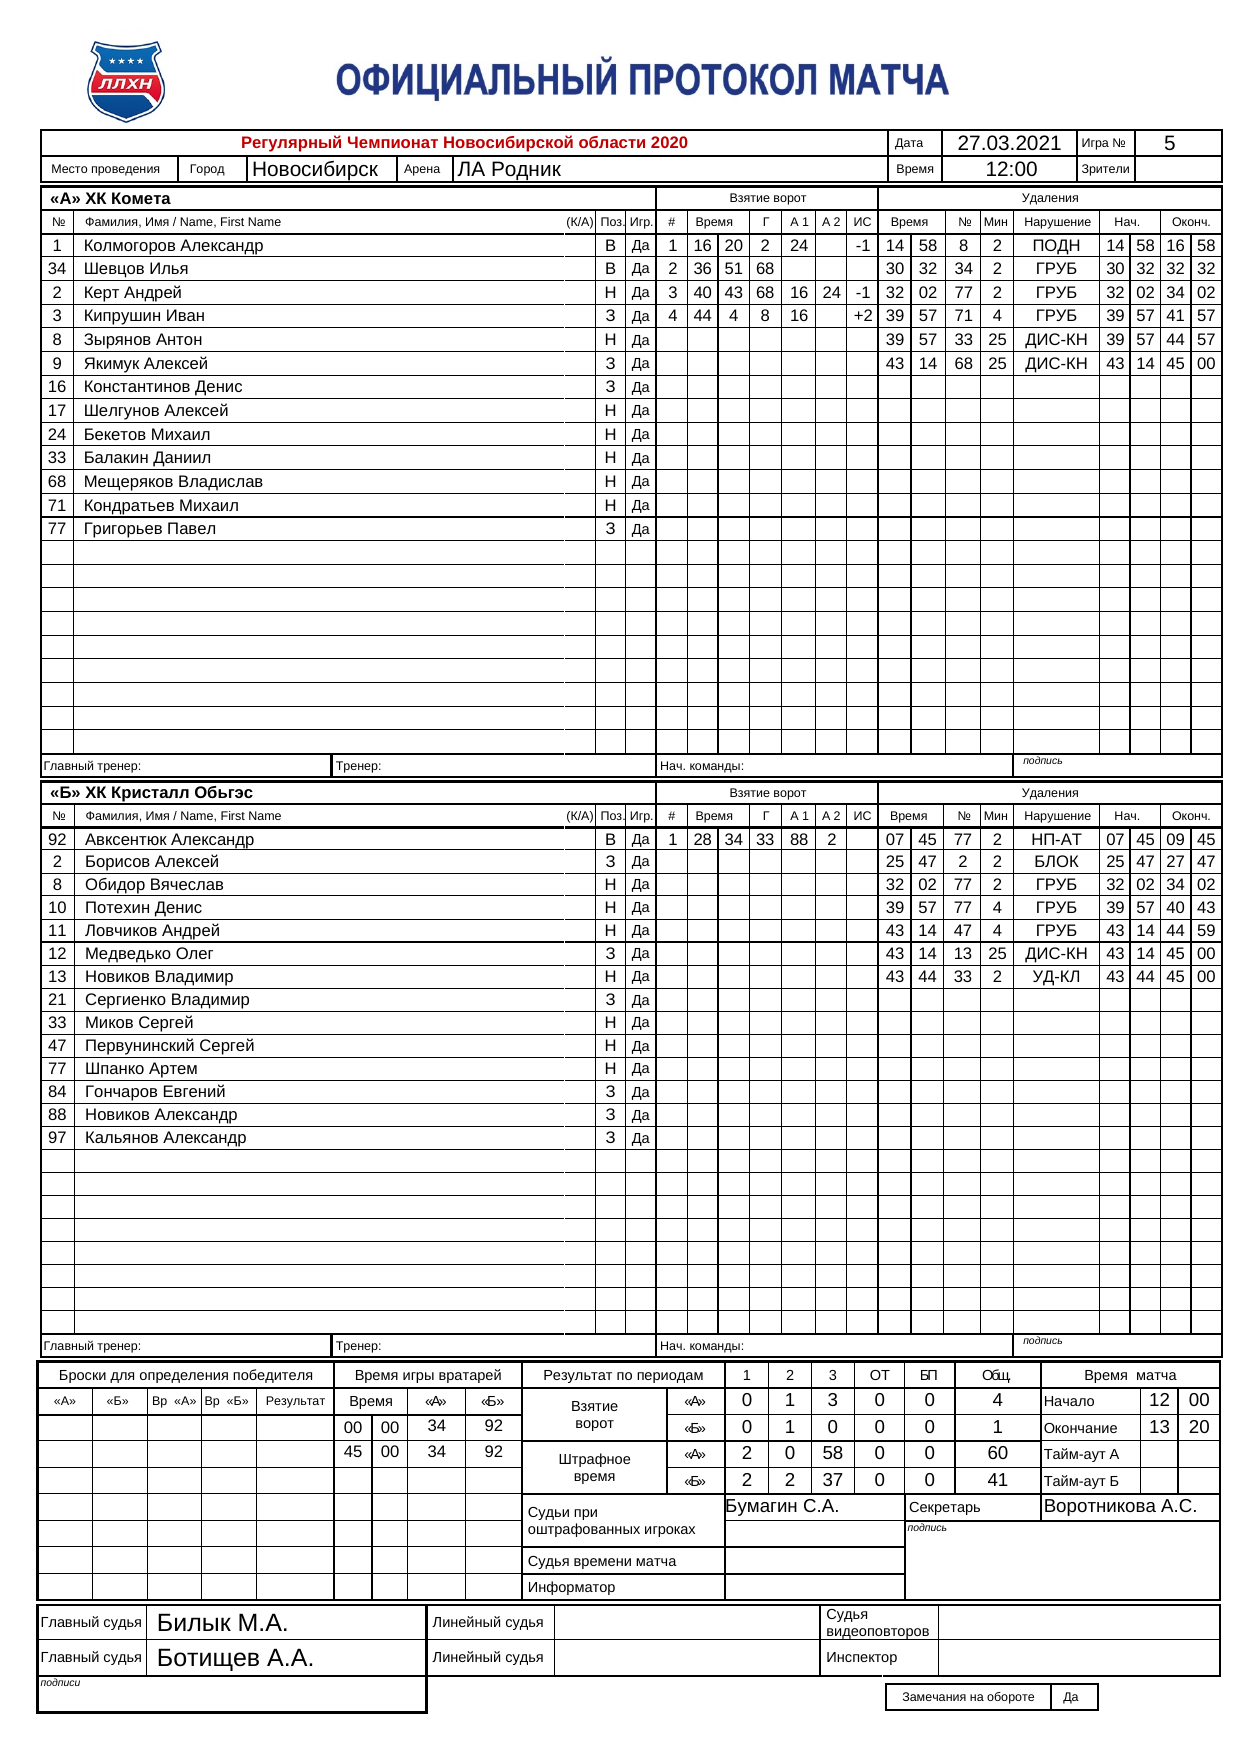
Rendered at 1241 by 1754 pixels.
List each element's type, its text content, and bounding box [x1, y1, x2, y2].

table_cell [39, 1574, 92, 1599]
table_cell [565, 1127, 595, 1149]
table_cell [596, 588, 625, 611]
table_cell [657, 1311, 687, 1333]
table_cell [912, 989, 943, 1011]
table_cell [1192, 659, 1221, 682]
table_cell [626, 1219, 655, 1241]
table_cell [782, 896, 815, 918]
table_cell Н [596, 328, 625, 351]
table_cell [1131, 399, 1160, 422]
table_cell [688, 1127, 717, 1149]
table_cell 88 [782, 829, 815, 849]
table_cell 25 [981, 328, 1013, 351]
table_cell [981, 1058, 1013, 1079]
table_cell Н [596, 1012, 625, 1033]
table_cell [879, 376, 910, 398]
table_cell [816, 659, 846, 682]
table_cell [847, 376, 877, 398]
table_cell [719, 1150, 749, 1172]
table_cell [879, 1173, 910, 1195]
table_cell Да [626, 399, 655, 422]
table_cell Да [626, 1035, 655, 1057]
table_cell [1161, 1127, 1190, 1149]
table_cell 25 [879, 850, 910, 872]
table_cell [719, 328, 749, 351]
table_cell ГРУБ [1014, 874, 1099, 895]
table_cell 2 [816, 829, 846, 849]
table_cell Н [596, 470, 625, 493]
table_cell [1100, 1104, 1129, 1126]
table_header БП [905, 1363, 954, 1387]
table_cell [596, 1196, 625, 1218]
table_cell 92 [466, 1416, 521, 1440]
table_cell Билык М.А. [147, 1606, 425, 1639]
table_cell [1161, 1150, 1190, 1172]
table_cell [719, 565, 749, 587]
table_cell ДИС-КН [1014, 943, 1099, 964]
table_cell [596, 1311, 625, 1333]
table_cell [782, 966, 815, 987]
table_cell 24 [816, 281, 846, 303]
table_cell Линейный судья [428, 1640, 554, 1675]
table_cell [847, 730, 877, 753]
table_cell [981, 1265, 1013, 1287]
table_cell [1192, 1150, 1221, 1172]
table_cell [1014, 399, 1099, 422]
table_cell [596, 683, 625, 706]
table_cell [42, 541, 73, 564]
table_cell [1100, 636, 1129, 658]
table_cell [657, 565, 687, 587]
table_cell Время [335, 1389, 407, 1413]
table_cell [782, 1081, 815, 1103]
table_cell [93, 1416, 147, 1440]
table_cell Да [626, 281, 655, 303]
table_cell [408, 1494, 465, 1520]
table_cell [1192, 446, 1221, 469]
table_cell [847, 683, 877, 706]
table_cell Г [750, 211, 781, 233]
table_cell [626, 683, 655, 706]
table_cell [1014, 1081, 1099, 1103]
table_cell [879, 1104, 910, 1126]
table_cell [816, 896, 846, 918]
table_cell 28 [688, 829, 717, 849]
table_cell 57 [1131, 305, 1160, 327]
table_header «А» ХК Комета [42, 188, 655, 209]
table_cell [1131, 1150, 1160, 1172]
table_cell [847, 612, 877, 634]
table_cell [981, 1012, 1013, 1033]
table_cell [750, 328, 781, 351]
table_cell [816, 1311, 846, 1333]
table_cell 02 [1131, 874, 1160, 895]
table_cell [688, 659, 717, 682]
table_cell В [596, 235, 625, 256]
table_cell [847, 1127, 877, 1149]
table_cell [657, 376, 687, 398]
table_cell [912, 423, 945, 445]
table_cell [782, 636, 815, 658]
table_cell Новиков Владимир [75, 966, 564, 987]
table_cell 1 [657, 829, 687, 849]
table_cell [565, 707, 595, 729]
table_cell [657, 966, 687, 987]
table_cell [946, 612, 980, 634]
table_cell [1014, 1242, 1099, 1264]
table_cell [688, 874, 717, 895]
table_cell [912, 1035, 943, 1057]
table_cell [816, 446, 846, 469]
table_cell [466, 1574, 521, 1599]
table_cell [1179, 1441, 1219, 1467]
table_cell [148, 1468, 201, 1493]
table_cell [1014, 518, 1099, 540]
table_cell [719, 399, 749, 422]
table_cell Потехин Денис [75, 896, 564, 918]
table_cell Да [626, 1081, 655, 1103]
table_cell [726, 1575, 904, 1599]
table_cell [565, 1150, 595, 1172]
table_cell 1 [769, 1389, 811, 1413]
table_cell [1014, 376, 1099, 398]
table_cell [981, 636, 1013, 658]
table_cell [1131, 989, 1160, 1011]
table_cell З [596, 989, 625, 1011]
table_cell [565, 989, 595, 1011]
table_cell [565, 1288, 595, 1310]
table_cell 36 [688, 257, 717, 280]
table_cell Н [596, 1058, 625, 1079]
table_cell [1131, 376, 1160, 398]
table_cell [1014, 683, 1099, 706]
table_cell [565, 1173, 595, 1195]
table_cell 07 [879, 829, 910, 849]
table_cell [42, 612, 73, 634]
table_cell [981, 1081, 1013, 1103]
table_cell [565, 612, 595, 634]
table_cell [816, 352, 846, 374]
table_cell Н [596, 920, 625, 941]
table_cell [912, 730, 945, 753]
table_cell [879, 683, 910, 706]
table_cell [847, 423, 877, 445]
table_cell [466, 1521, 521, 1546]
table_cell [750, 541, 781, 564]
table_cell [565, 829, 595, 849]
table_cell [373, 1468, 407, 1493]
table_cell 32 [1161, 257, 1190, 280]
table_cell [847, 257, 877, 280]
table_cell [750, 966, 781, 987]
table_cell Нач. команды: [657, 1335, 1012, 1356]
table_cell «А» [668, 1442, 724, 1467]
table_cell 88 [42, 1104, 74, 1126]
table_cell [1131, 565, 1160, 587]
table_cell [912, 541, 945, 564]
table_cell [688, 541, 717, 564]
table_cell [565, 1058, 595, 1079]
table_cell З [596, 943, 625, 964]
table_cell 3 [657, 281, 687, 303]
table_cell 12 [1141, 1389, 1177, 1413]
table_cell [847, 1173, 877, 1195]
table_cell Керт Андрей [74, 281, 564, 303]
table_cell 0 [769, 1442, 811, 1467]
table_cell Нач. команды: [657, 755, 1012, 776]
table_cell [946, 730, 980, 753]
table_cell 77 [944, 896, 980, 918]
table_cell [657, 518, 687, 540]
table_cell [565, 235, 595, 256]
table_cell Поз. [596, 211, 625, 233]
table_cell Бумагин С.А. [726, 1495, 904, 1520]
table_cell [657, 1035, 687, 1057]
table_cell № [944, 805, 980, 826]
table_cell 30 [879, 257, 910, 280]
table_cell 4 [956, 1389, 1040, 1413]
table_cell [1161, 1104, 1190, 1126]
table_cell [879, 1012, 910, 1033]
table_cell [335, 1468, 371, 1493]
table_cell [93, 1521, 147, 1546]
table_cell [816, 989, 846, 1011]
table_header «Б» ХК Кристалл Обьгэс [42, 783, 655, 803]
table_cell 77 [946, 281, 980, 303]
table_cell 9 [42, 352, 73, 374]
table_cell [1131, 636, 1160, 658]
table_cell [782, 1173, 815, 1195]
table_cell [782, 943, 815, 964]
table_cell 09 [1161, 829, 1190, 849]
table_cell [847, 588, 877, 611]
table_cell [688, 1288, 717, 1310]
table_cell [1192, 730, 1221, 753]
table_cell 02 [1192, 281, 1221, 303]
table_cell [782, 518, 815, 540]
table_cell [816, 920, 846, 941]
table_cell [148, 1574, 201, 1599]
table_cell [847, 565, 877, 587]
table_cell [816, 1150, 846, 1172]
table_cell -1 [847, 281, 877, 303]
table_cell [981, 1127, 1013, 1149]
table_cell [596, 1173, 625, 1195]
table_cell 8 [42, 874, 74, 895]
table_cell 45 [335, 1441, 371, 1467]
table_cell [944, 1150, 980, 1172]
table_cell [719, 1127, 749, 1149]
table_cell [944, 1173, 980, 1195]
table_cell [782, 1219, 815, 1241]
table_cell [847, 1035, 877, 1057]
table_cell [688, 612, 717, 634]
table_cell [719, 1058, 749, 1079]
table_cell Да [626, 423, 655, 445]
table_cell Да [626, 376, 655, 398]
table_cell 51 [719, 257, 749, 280]
table_cell [565, 257, 595, 280]
table_cell [565, 636, 595, 658]
table_cell 14 [912, 920, 943, 941]
table_cell [202, 1547, 256, 1573]
table_cell Гончаров Евгений [75, 1081, 564, 1103]
table_cell 92 [42, 829, 74, 849]
table_cell [816, 1173, 846, 1195]
table_cell [148, 1547, 201, 1573]
table_cell [688, 1081, 717, 1103]
table_cell [202, 1574, 256, 1599]
table_header Да [1052, 1685, 1097, 1709]
table_cell ДИС-КН [1014, 328, 1099, 351]
table_cell [750, 850, 781, 872]
table_cell [1100, 1035, 1129, 1057]
table_cell Да [626, 1127, 655, 1149]
table_cell [816, 518, 846, 540]
table_cell [782, 683, 815, 706]
table_cell 00 [1179, 1389, 1219, 1413]
table_cell [75, 1219, 564, 1241]
table_cell [946, 518, 980, 540]
table_cell [688, 1265, 717, 1287]
table_cell Да [626, 305, 655, 327]
table_cell 00 [373, 1416, 407, 1440]
table_cell [750, 989, 781, 1011]
table_cell 24 [42, 423, 73, 445]
table_cell [657, 683, 687, 706]
table_cell 32 [1100, 281, 1129, 303]
table_cell 97 [42, 1127, 74, 1149]
table_cell 07 [1100, 829, 1129, 849]
table_cell [816, 1104, 846, 1126]
table_cell Да [626, 874, 655, 895]
table_cell Нач. [1100, 211, 1160, 233]
table_cell [750, 920, 781, 941]
table_cell 02 [912, 281, 945, 303]
table_cell [750, 659, 781, 682]
table_cell [565, 423, 595, 445]
table_cell 00 [373, 1441, 407, 1467]
table_cell [1136, 157, 1221, 181]
table_cell [408, 1547, 465, 1573]
table_cell [847, 1196, 877, 1218]
table_cell [626, 1311, 655, 1333]
table_cell [626, 1196, 655, 1218]
table_cell [257, 1574, 333, 1599]
table_cell 77 [944, 874, 980, 895]
table_cell [688, 1035, 717, 1057]
table_cell Информатор [523, 1575, 724, 1599]
table_cell 34 [408, 1441, 465, 1467]
table_cell [782, 1288, 815, 1310]
table_cell [93, 1468, 147, 1493]
table_cell [257, 1441, 333, 1467]
table_cell [74, 541, 564, 564]
table_cell [202, 1494, 256, 1520]
table_cell [750, 730, 781, 753]
table_cell 20 [1179, 1415, 1219, 1440]
table_cell [883, 1677, 1220, 1681]
table_cell 41 [1161, 305, 1190, 327]
table_cell 2 [981, 257, 1013, 280]
table_cell [1131, 1288, 1160, 1310]
table_cell Н [596, 966, 625, 987]
table_cell [596, 707, 625, 729]
table_cell [1131, 1058, 1160, 1079]
table_cell Миков Сергей [75, 1012, 564, 1033]
table_cell [688, 376, 717, 398]
table_cell [816, 1012, 846, 1033]
table_cell [719, 966, 749, 987]
table_cell [879, 730, 910, 753]
table_cell [42, 1265, 74, 1287]
table_cell ИС [847, 805, 877, 826]
table_cell [782, 352, 815, 374]
table_cell [257, 1547, 333, 1573]
table_cell [39, 1416, 92, 1440]
table_cell [939, 1606, 1219, 1639]
table_cell 25 [981, 943, 1013, 964]
table_cell [782, 446, 815, 469]
table_cell Время [889, 157, 941, 181]
table_cell [912, 1150, 943, 1172]
table_cell [750, 1311, 781, 1333]
table_cell [688, 518, 717, 540]
table_cell [1100, 707, 1129, 729]
table_cell [944, 1265, 980, 1287]
table_cell [42, 1242, 74, 1264]
table_cell [879, 1219, 910, 1241]
table_cell [1014, 1058, 1099, 1079]
table_cell [946, 707, 980, 729]
table_cell [688, 966, 717, 987]
table_cell [981, 1288, 1013, 1310]
table_cell [1014, 1012, 1099, 1033]
table_cell [688, 1242, 717, 1264]
table_cell [816, 730, 846, 753]
table_cell Да [626, 1012, 655, 1033]
table_cell Ботищев А.А. [147, 1640, 425, 1675]
table_cell [565, 494, 595, 516]
table_cell [719, 1173, 749, 1195]
table_cell [373, 1521, 407, 1546]
table_cell 0 [726, 1389, 768, 1413]
table_cell [782, 1196, 815, 1218]
table_cell [1161, 1196, 1190, 1218]
table_cell [719, 612, 749, 634]
table_cell 58 [1192, 235, 1221, 256]
table_cell 39 [879, 305, 910, 327]
table_cell 16 [688, 235, 717, 256]
table_cell [816, 612, 846, 634]
table_cell [981, 683, 1013, 706]
table_cell [1192, 399, 1221, 422]
table_cell [981, 1219, 1013, 1241]
table_cell [74, 730, 564, 753]
table_cell [688, 494, 717, 516]
table_cell 14 [912, 943, 943, 964]
table_cell [847, 328, 877, 351]
table_cell [42, 588, 73, 611]
table_cell 41 [956, 1468, 1040, 1493]
table_cell 0 [855, 1415, 904, 1440]
table_cell Бекетов Михаил [74, 423, 564, 445]
table_cell [847, 1058, 877, 1079]
table_cell [782, 659, 815, 682]
table_cell «А» [408, 1389, 465, 1413]
table_cell [1100, 1081, 1129, 1103]
table_cell [74, 707, 564, 729]
table_cell [1100, 1058, 1129, 1079]
table_cell [1192, 683, 1221, 706]
table_cell [657, 1265, 687, 1287]
table_cell [1131, 446, 1160, 469]
table_cell [816, 850, 846, 872]
table_cell [596, 659, 625, 682]
table_header 2 [769, 1363, 811, 1387]
table_cell 44 [1161, 328, 1190, 351]
table_cell ГРУБ [1014, 896, 1099, 918]
table_cell [74, 588, 564, 611]
table_cell [657, 943, 687, 964]
table_cell [750, 352, 781, 374]
table_cell [1131, 1219, 1160, 1241]
table_cell [912, 1311, 943, 1333]
table_cell [1192, 541, 1221, 564]
table_cell Н [596, 281, 625, 303]
table_cell [726, 1521, 904, 1546]
table_cell [93, 1441, 147, 1467]
table_cell [879, 989, 910, 1011]
table_cell [335, 1547, 371, 1573]
table_cell [1131, 588, 1160, 611]
table_cell [596, 1288, 625, 1310]
table_cell 00 [1192, 966, 1221, 987]
table_cell [944, 1288, 980, 1310]
table_cell 43 [1100, 352, 1129, 374]
table_cell [657, 920, 687, 941]
table_cell [1100, 588, 1129, 611]
table_header Время матча [1042, 1363, 1219, 1387]
table_cell [688, 588, 717, 611]
table_cell 45 [1131, 829, 1160, 849]
table_cell [42, 565, 73, 587]
table_cell [816, 1196, 846, 1218]
table_cell [657, 328, 687, 351]
table_cell [1192, 470, 1221, 493]
table_cell 0 [905, 1468, 954, 1493]
table_cell Мин [981, 805, 1013, 826]
table_cell 34 [42, 257, 73, 280]
table_cell [879, 423, 910, 445]
table_cell [981, 446, 1013, 469]
table_cell 00 [1192, 943, 1221, 964]
table_cell [626, 541, 655, 564]
table_cell [657, 896, 687, 918]
table_cell 44 [1131, 966, 1160, 987]
table_cell [981, 989, 1013, 1011]
table_cell Оконч. [1161, 805, 1221, 826]
table_cell [688, 1104, 717, 1126]
table_cell [565, 399, 595, 422]
table_cell [782, 541, 815, 564]
table_cell [1014, 1311, 1099, 1333]
table_cell 68 [750, 281, 781, 303]
table_cell [1014, 446, 1099, 469]
table_cell [782, 328, 815, 351]
table_cell 16 [782, 281, 815, 303]
table_cell [39, 1441, 92, 1467]
table_cell Игр. [626, 211, 655, 233]
table_cell [750, 423, 781, 445]
table_cell [816, 943, 846, 964]
table_cell [596, 1150, 625, 1172]
table_cell [816, 541, 846, 564]
table_cell 34 [408, 1416, 465, 1440]
table_cell 44 [688, 305, 717, 327]
table_cell [1100, 470, 1129, 493]
table_header Игра № [1078, 131, 1134, 155]
table_cell 57 [1131, 896, 1160, 918]
table_cell [93, 1494, 147, 1520]
table_cell 33 [944, 966, 980, 987]
table_cell [879, 1288, 910, 1310]
table_cell [1161, 446, 1190, 469]
table_cell [93, 1547, 147, 1573]
table_cell 77 [944, 829, 980, 849]
table_cell [688, 989, 717, 1011]
table_cell [847, 470, 877, 493]
table_cell 34 [1161, 874, 1190, 895]
table_cell 0 [855, 1468, 904, 1493]
table_cell Да [626, 470, 655, 493]
table_cell [428, 1677, 882, 1711]
table_cell [847, 850, 877, 872]
table_cell 60 [956, 1442, 1040, 1467]
table_cell [750, 1196, 781, 1218]
table_cell [912, 376, 945, 398]
table_cell 2 [726, 1442, 768, 1467]
table_cell [946, 659, 980, 682]
table_cell [202, 1441, 256, 1467]
table_cell [1161, 1058, 1190, 1079]
table_cell [1131, 707, 1160, 729]
table_cell 4 [657, 305, 687, 327]
table_cell 17 [42, 399, 73, 422]
table_cell [912, 1288, 943, 1310]
table_cell Шпанко Артем [75, 1058, 564, 1079]
table_cell [912, 1196, 943, 1218]
table_cell 8 [42, 328, 73, 351]
table_cell [42, 636, 73, 658]
table_cell [944, 1104, 980, 1126]
table_cell Окончание [1042, 1415, 1140, 1440]
table_cell 84 [42, 1081, 74, 1103]
table_cell [719, 683, 749, 706]
table_cell Н [596, 874, 625, 895]
table_cell [946, 541, 980, 564]
table_cell 30 [1100, 257, 1129, 280]
table_cell [596, 1242, 625, 1264]
table_cell 43 [879, 966, 910, 987]
table_cell [879, 446, 910, 469]
table_cell Город [179, 157, 246, 181]
table_cell Да [626, 518, 655, 540]
table_cell 32 [879, 874, 910, 895]
table_cell [1161, 1219, 1190, 1241]
table_cell [148, 1416, 201, 1440]
table_cell [981, 1104, 1013, 1126]
table_cell [565, 328, 595, 351]
table_cell ЛА Родник [454, 157, 887, 181]
table_cell [1192, 1081, 1221, 1103]
table_cell 43 [719, 281, 749, 303]
table_cell [1192, 518, 1221, 540]
table_cell [74, 659, 564, 682]
table_cell [626, 659, 655, 682]
table_cell [816, 1265, 846, 1287]
table_cell [750, 470, 781, 493]
table_cell Борисов Алексей [75, 850, 564, 872]
table_cell 02 [1131, 281, 1160, 303]
table_cell БЛОК [1014, 850, 1099, 872]
table_cell [847, 1219, 877, 1241]
table_cell [42, 1150, 74, 1172]
table_cell [816, 1058, 846, 1079]
table_cell [1161, 659, 1190, 682]
table_cell [847, 1081, 877, 1103]
table_cell [1014, 989, 1099, 1011]
table_cell [1099, 1682, 1220, 1711]
table_cell 14 [1131, 920, 1160, 941]
table_cell [750, 943, 781, 964]
table_cell «Б» [668, 1468, 724, 1493]
table_cell [782, 588, 815, 611]
table_cell [719, 423, 749, 445]
table_cell [719, 1242, 749, 1264]
table_cell [750, 588, 781, 611]
table_cell ДИС-КН [1014, 352, 1099, 374]
table_cell 39 [879, 328, 910, 351]
table_cell [912, 1127, 943, 1149]
table_cell [1131, 423, 1160, 445]
table_cell [626, 565, 655, 587]
table_cell [912, 470, 945, 493]
table_cell [466, 1547, 521, 1573]
table_cell [782, 1104, 815, 1126]
table_cell подпись [906, 1522, 1219, 1599]
table_cell «А» [668, 1389, 724, 1413]
table_cell [555, 1606, 819, 1639]
table_cell [565, 850, 595, 872]
table_cell [688, 896, 717, 918]
table_cell [1192, 1012, 1221, 1033]
table_cell [1192, 1242, 1221, 1264]
table_cell ИС [847, 211, 877, 233]
table_cell [373, 1574, 407, 1599]
table_cell [879, 707, 910, 729]
table_cell [1100, 518, 1129, 540]
table_cell [1161, 1173, 1190, 1195]
table_cell [1014, 541, 1099, 564]
table_cell [847, 659, 877, 682]
table_cell 0 [812, 1415, 854, 1440]
table_cell [750, 612, 781, 634]
table_cell Место проведения [42, 157, 177, 181]
table_cell Воротникова А.С. [1042, 1495, 1219, 1520]
table_cell [719, 659, 749, 682]
table_cell 0 [905, 1415, 954, 1440]
table_cell [816, 305, 846, 327]
table_cell [750, 874, 781, 895]
table_header Удаления [879, 783, 1221, 803]
table_cell 32 [1131, 257, 1160, 280]
table_cell [981, 1242, 1013, 1264]
table_cell Кондратьев Михаил [74, 494, 564, 516]
table_cell [750, 1265, 781, 1287]
table_cell [946, 470, 980, 493]
table_cell ГРУБ [1014, 305, 1099, 327]
table_cell подпись [1014, 1335, 1221, 1356]
table_cell 14 [879, 235, 910, 256]
table_cell [202, 1468, 256, 1493]
table_cell [816, 683, 846, 706]
table_cell [1161, 612, 1190, 634]
table_cell 33 [42, 1012, 74, 1033]
table_cell [626, 1265, 655, 1287]
table_cell [750, 494, 781, 516]
table_cell [657, 1242, 687, 1264]
table_cell 4 [981, 896, 1013, 918]
table_cell [879, 612, 910, 634]
table_header Замечания на обороте [887, 1685, 1050, 1709]
table_header Взятие ворот [657, 188, 877, 209]
table_cell [1131, 1127, 1160, 1149]
table_cell Н [596, 423, 625, 445]
table_cell [688, 423, 717, 445]
table_cell [1131, 541, 1160, 564]
table_cell 58 [1131, 235, 1160, 256]
table_cell № [946, 211, 980, 233]
table_cell «Б » [466, 1389, 521, 1413]
table_cell [782, 1265, 815, 1287]
table_cell [408, 1521, 465, 1546]
table_cell [981, 541, 1013, 564]
table_cell [1100, 565, 1129, 587]
table_cell 45 [912, 829, 943, 849]
table_cell [782, 1242, 815, 1264]
table_cell 47 [912, 850, 943, 872]
table_cell 0 [855, 1442, 904, 1467]
table_header 5 [1136, 131, 1221, 155]
table_cell 57 [912, 896, 943, 918]
table_cell Вр «Б» [202, 1389, 256, 1413]
table_cell 39 [1100, 305, 1129, 327]
table_cell [1100, 1265, 1129, 1287]
table_cell [1014, 1173, 1099, 1195]
table_cell 47 [42, 1035, 74, 1057]
table_cell [944, 1242, 980, 1264]
table_cell [912, 1242, 943, 1264]
table_cell 43 [879, 352, 910, 374]
table_cell 34 [1161, 281, 1190, 303]
table_cell [847, 989, 877, 1011]
table_cell 00 [1192, 352, 1221, 374]
table_cell А 1 [782, 805, 815, 826]
table_cell [596, 1219, 625, 1241]
table_cell Якимук Алексей [74, 352, 564, 374]
table_cell [946, 446, 980, 469]
table_cell 68 [42, 470, 73, 493]
table_cell Да [626, 896, 655, 918]
table_cell [981, 494, 1013, 516]
table_cell [688, 1219, 717, 1241]
table_cell [782, 376, 815, 398]
table_cell [847, 636, 877, 658]
table_cell [1100, 730, 1129, 753]
table_cell [782, 399, 815, 422]
table_cell Нач. [1100, 805, 1160, 826]
table_cell [939, 1640, 1219, 1675]
table_cell 32 [879, 281, 910, 303]
table_cell [335, 1494, 371, 1520]
table_cell [912, 1081, 943, 1103]
table_cell [944, 1058, 980, 1079]
table_cell Начало [1042, 1389, 1140, 1413]
table_cell [1161, 1265, 1190, 1287]
table_cell [202, 1416, 256, 1440]
table_cell 77 [42, 518, 73, 540]
table_cell [981, 1196, 1013, 1218]
table_cell [946, 636, 980, 658]
table_cell [719, 850, 749, 872]
table_cell [750, 565, 781, 587]
table_cell [750, 1173, 781, 1195]
table_header 27.03.2021 [943, 131, 1076, 155]
table_cell 44 [1161, 920, 1190, 941]
table_cell [657, 399, 687, 422]
table_cell 37 [812, 1468, 854, 1493]
table_cell 43 [1100, 966, 1129, 987]
table_cell [1192, 494, 1221, 516]
table_cell [912, 612, 945, 634]
table_cell 16 [782, 305, 815, 327]
table_cell [750, 1081, 781, 1103]
table_cell Шелгунов Алексей [74, 399, 564, 422]
table_cell 12 [42, 943, 74, 964]
table_cell 57 [1192, 328, 1221, 351]
table_cell 2 [726, 1468, 768, 1493]
table_cell Инспектор [821, 1640, 938, 1675]
table_cell 39 [1100, 328, 1129, 351]
table_cell Н [596, 399, 625, 422]
table_cell З [596, 376, 625, 398]
table_cell 13 [1141, 1415, 1177, 1440]
table_cell [1192, 707, 1221, 729]
table_cell 2 [42, 281, 73, 303]
table_cell [565, 920, 595, 941]
table_cell 0 [905, 1442, 954, 1467]
table_cell [1100, 683, 1129, 706]
table_cell [782, 1035, 815, 1057]
table_cell [1161, 518, 1190, 540]
table_cell [1161, 1035, 1190, 1057]
table_cell [847, 829, 877, 849]
table_cell [719, 588, 749, 611]
table_cell [912, 446, 945, 469]
table_cell [626, 636, 655, 658]
table_cell Обидор Вячеслав [75, 874, 564, 895]
table_cell [1014, 565, 1099, 587]
table_cell [42, 659, 73, 682]
table_cell [912, 494, 945, 516]
table_cell 2 [769, 1468, 811, 1493]
table_cell Результат [257, 1389, 333, 1413]
table_cell Да [626, 494, 655, 516]
table_cell [1161, 1242, 1190, 1264]
table_cell [782, 707, 815, 729]
table_cell Линейный судья [428, 1606, 554, 1639]
table_cell [816, 399, 846, 422]
table_cell 34 [946, 257, 980, 280]
table_cell [1014, 730, 1099, 753]
table_cell Время [879, 211, 945, 233]
table_cell [946, 494, 980, 516]
table_cell 58 [912, 235, 945, 256]
table_cell УД-КЛ [1014, 966, 1099, 987]
table_cell [1192, 376, 1221, 398]
table_cell [335, 1574, 371, 1599]
table_cell ГРУБ [1014, 920, 1099, 941]
table_cell [847, 518, 877, 540]
table_cell [565, 588, 595, 611]
table_header 1 [726, 1363, 768, 1387]
table_cell [750, 636, 781, 658]
table_cell [596, 636, 625, 658]
table_cell [816, 376, 846, 398]
table_header Удаления [879, 188, 1221, 209]
table_cell [39, 1468, 92, 1493]
table_cell [1131, 1104, 1160, 1126]
table_cell Время [688, 805, 749, 826]
table_cell [565, 1035, 595, 1057]
table_cell 02 [1192, 874, 1221, 895]
table_cell [782, 850, 815, 872]
table_cell [816, 235, 846, 256]
table_cell [782, 1127, 815, 1149]
table_cell [946, 683, 980, 706]
table_cell 16 [42, 376, 73, 398]
table_cell Главный тренер: [42, 1335, 330, 1356]
table_cell Главный судья [39, 1606, 146, 1639]
table_cell [1161, 1311, 1190, 1333]
table_cell [1192, 1104, 1221, 1126]
table_cell [42, 707, 73, 729]
table_cell [981, 423, 1013, 445]
table_cell -1 [847, 235, 877, 256]
table_cell [1131, 1081, 1160, 1103]
table_cell [1161, 707, 1190, 729]
table_cell Да [626, 257, 655, 280]
table_cell 14 [1131, 943, 1160, 964]
table_cell [750, 1035, 781, 1057]
picture [5, 28, 1179, 129]
table_cell [816, 1219, 846, 1241]
table_cell подпись [1014, 755, 1221, 776]
table_cell 1 [42, 235, 73, 256]
table_cell Н [596, 896, 625, 918]
table_cell [719, 1081, 749, 1103]
table_cell [565, 305, 595, 327]
table_cell Балакин Даниил [74, 446, 564, 469]
table_cell 2 [981, 829, 1013, 849]
table_cell [1100, 1219, 1129, 1241]
table_cell [42, 1173, 74, 1195]
table_cell Кальянов Александр [75, 1127, 564, 1149]
table_cell [1014, 707, 1099, 729]
table_cell [39, 1494, 92, 1520]
table_cell 59 [1192, 920, 1221, 941]
table_cell [1014, 1035, 1099, 1057]
table_cell [981, 1150, 1013, 1172]
table_cell [847, 541, 877, 564]
table_cell [657, 446, 687, 469]
table_cell [373, 1494, 407, 1520]
table_cell [657, 850, 687, 872]
table_cell 2 [750, 235, 781, 256]
table_cell [1100, 446, 1129, 469]
table_cell [257, 1521, 333, 1546]
table_cell [1161, 1012, 1190, 1033]
table_cell [879, 636, 910, 658]
table_cell [1100, 1173, 1129, 1195]
table_cell [782, 874, 815, 895]
table_cell Да [626, 829, 655, 849]
table_cell Мещеряков Владислав [74, 470, 564, 493]
table_cell [719, 636, 749, 658]
table_cell 10 [42, 896, 74, 918]
table_cell [782, 470, 815, 493]
table_cell [1161, 730, 1190, 753]
table_cell Взятие ворот [523, 1389, 666, 1440]
table_cell [626, 707, 655, 729]
table_cell [816, 423, 846, 445]
table_cell [93, 1574, 147, 1599]
table_cell [750, 683, 781, 706]
table_cell [1192, 423, 1221, 445]
table_cell 45 [1161, 352, 1190, 374]
table_cell [466, 1494, 521, 1520]
table_cell Да [626, 850, 655, 872]
table_cell Да [626, 328, 655, 351]
table_cell 68 [750, 257, 781, 280]
table_cell [1161, 565, 1190, 587]
table_cell [816, 494, 846, 516]
table_cell Оконч. [1161, 211, 1221, 233]
table_cell [879, 1150, 910, 1172]
table_cell [946, 565, 980, 587]
table_cell А 2 [816, 805, 846, 826]
table_cell [981, 1311, 1013, 1333]
table_cell 13 [42, 966, 74, 987]
table_cell [688, 1150, 717, 1172]
table_cell 2 [981, 281, 1013, 303]
table_cell [1179, 1468, 1219, 1493]
table_cell 57 [912, 328, 945, 351]
table_cell 12:00 [943, 157, 1076, 181]
table_cell 1 [769, 1415, 811, 1440]
table_cell [750, 1219, 781, 1241]
table_cell [912, 1058, 943, 1079]
table_cell 43 [1100, 920, 1129, 941]
table_cell [1161, 399, 1190, 422]
table_cell [373, 1547, 407, 1573]
table_cell [466, 1468, 521, 1493]
table_cell [1100, 541, 1129, 564]
table_cell [981, 1173, 1013, 1195]
table_cell 39 [879, 896, 910, 918]
table_cell [1192, 565, 1221, 587]
table_cell [1161, 376, 1190, 398]
table_cell [879, 1127, 910, 1149]
table_cell 4 [981, 920, 1013, 941]
table_cell [335, 1521, 371, 1546]
table_cell Медведько Олег [75, 943, 564, 964]
table_cell [626, 1242, 655, 1264]
table_cell [719, 943, 749, 964]
table_cell 92 [466, 1441, 521, 1467]
table_cell Да [626, 989, 655, 1011]
table_cell [565, 1081, 595, 1103]
table_cell З [596, 1081, 625, 1103]
table_cell 57 [912, 305, 945, 327]
table_cell [981, 565, 1013, 587]
table_cell [1192, 1035, 1221, 1057]
table_cell [408, 1468, 465, 1493]
table_cell [626, 1288, 655, 1310]
table_cell Н [596, 446, 625, 469]
table_cell [1131, 1035, 1160, 1057]
table_cell [565, 1242, 595, 1264]
table_cell Григорьев Павел [74, 518, 564, 540]
table_cell [596, 730, 625, 753]
table_cell [750, 1104, 781, 1126]
table_cell Н [596, 494, 625, 516]
table_cell [1161, 1288, 1190, 1310]
table_cell [1014, 1265, 1099, 1287]
table_cell [1161, 470, 1190, 493]
table_cell 43 [879, 920, 910, 941]
table_cell [912, 1012, 943, 1033]
table_cell [816, 1081, 846, 1103]
table_cell [816, 257, 846, 280]
table_cell [879, 470, 910, 493]
table_cell 4 [981, 305, 1013, 327]
table_cell [1014, 1104, 1099, 1126]
table_cell [565, 565, 595, 587]
table_cell [1192, 1311, 1221, 1333]
table_header Время игры вратарей [335, 1363, 521, 1387]
table_header Дата [889, 131, 941, 155]
table_cell [626, 612, 655, 634]
table_cell 45 [1161, 943, 1190, 964]
table_cell [1131, 518, 1160, 540]
table_cell [726, 1548, 904, 1573]
table_cell [981, 1035, 1013, 1057]
table_cell [657, 1219, 687, 1241]
table_cell 44 [912, 966, 943, 987]
table_cell [719, 1219, 749, 1241]
table_cell [257, 1494, 333, 1520]
table_cell 71 [42, 494, 73, 516]
table_cell [1141, 1441, 1177, 1467]
table_cell 43 [879, 943, 910, 964]
table_cell [719, 376, 749, 398]
table_cell [847, 446, 877, 469]
table_header ОТ [855, 1363, 904, 1387]
table_cell [782, 257, 815, 280]
table_cell [946, 423, 980, 445]
table_header Общ. [956, 1363, 1040, 1387]
table_cell [1131, 470, 1160, 493]
table_cell [565, 896, 595, 918]
table_cell [657, 352, 687, 374]
table_cell [782, 1311, 815, 1333]
table_cell [1014, 1196, 1099, 1218]
table_cell 2 [981, 966, 1013, 987]
table_cell [879, 1035, 910, 1057]
table_cell 47 [1131, 850, 1160, 872]
table_cell 2 [657, 257, 687, 280]
table_cell Главный судья [39, 1640, 146, 1675]
table_cell [657, 707, 687, 729]
table_cell [408, 1574, 465, 1599]
table_cell [657, 730, 687, 753]
table_cell [688, 565, 717, 587]
table_cell 34 [719, 829, 749, 849]
table_cell Первунинский Сергей [75, 1035, 564, 1057]
table_header 3 [812, 1363, 854, 1387]
table_cell [944, 1035, 980, 1057]
table_cell 2 [42, 850, 74, 872]
table_cell З [596, 352, 625, 374]
table_cell № [42, 805, 74, 826]
table_cell 0 [855, 1389, 904, 1413]
table_cell 4 [719, 305, 749, 327]
table_cell [879, 541, 910, 564]
table_cell Нарушение [1014, 211, 1099, 233]
table_cell (К/А) [565, 211, 595, 233]
table_cell [1161, 683, 1190, 706]
table_cell [688, 352, 717, 374]
table_cell [74, 683, 564, 706]
table_cell [912, 399, 945, 422]
table_cell 13 [944, 943, 980, 964]
table_cell [1161, 494, 1190, 516]
table_cell Да [626, 1104, 655, 1126]
table_cell [657, 1150, 687, 1172]
table_cell [1131, 683, 1160, 706]
table_cell [944, 1196, 980, 1218]
table_cell 45 [1192, 829, 1221, 849]
table_cell Да [626, 352, 655, 374]
table_cell [981, 518, 1013, 540]
table_cell [1161, 1081, 1190, 1103]
table_cell [39, 1521, 92, 1546]
table_cell Судьи при оштрафованных игроках [523, 1495, 724, 1546]
table_cell 11 [42, 920, 74, 941]
table_cell [879, 518, 910, 540]
table_cell «А» [39, 1389, 92, 1413]
table_cell [75, 1311, 564, 1333]
table_cell [75, 1265, 564, 1287]
table_cell [1131, 1012, 1160, 1033]
table_cell 1 [956, 1415, 1040, 1440]
table_cell ГРУБ [1014, 281, 1099, 303]
table_cell Главный тренер: [42, 755, 330, 776]
table_cell НП-АТ [1014, 829, 1099, 849]
table_cell [750, 1127, 781, 1149]
table_cell [944, 1219, 980, 1241]
table_cell 47 [1192, 850, 1221, 872]
table_cell [1161, 588, 1190, 611]
table_cell [719, 874, 749, 895]
table_cell 45 [1161, 966, 1190, 987]
table_cell [879, 588, 910, 611]
table_cell [1131, 1265, 1160, 1287]
table_cell [75, 1288, 564, 1310]
table_cell [688, 446, 717, 469]
table_cell Да [626, 235, 655, 256]
table_cell 39 [1100, 896, 1129, 918]
table_cell Новосибирск [248, 157, 396, 181]
table_cell [912, 707, 945, 729]
table_cell [626, 1150, 655, 1172]
table_cell [847, 1104, 877, 1126]
table_cell [565, 966, 595, 987]
table_cell [946, 376, 980, 398]
table_cell [750, 399, 781, 422]
table_cell [1100, 1127, 1129, 1149]
table_cell 32 [1100, 874, 1129, 895]
table_cell [657, 659, 687, 682]
table_cell [847, 707, 877, 729]
table_cell Тайм-аут Б [1042, 1468, 1140, 1493]
table_cell Константинов Денис [74, 376, 564, 398]
table_cell [688, 470, 717, 493]
table_cell Да [626, 446, 655, 469]
table_cell Новиков Александр [75, 1104, 564, 1126]
table_cell [750, 376, 781, 398]
table_header Результат по периодам [523, 1363, 724, 1387]
table_cell 2 [944, 850, 980, 872]
table_cell [816, 1127, 846, 1149]
table_cell ГРУБ [1014, 257, 1099, 280]
table_cell [879, 1081, 910, 1103]
table_cell [719, 920, 749, 941]
table_cell [719, 1012, 749, 1033]
table_cell [750, 446, 781, 469]
table_cell [782, 565, 815, 587]
table_cell [847, 966, 877, 987]
table_cell [847, 1150, 877, 1172]
table_cell 3 [812, 1389, 854, 1413]
table_cell [657, 1104, 687, 1126]
table_cell 8 [750, 305, 781, 327]
table_cell # [657, 805, 687, 826]
table_cell [981, 588, 1013, 611]
table_cell [816, 707, 846, 729]
table_cell [1014, 588, 1099, 611]
table_cell [1131, 494, 1160, 516]
table_cell [981, 659, 1013, 682]
table_cell [596, 1265, 625, 1287]
table_cell Секретарь [906, 1495, 1040, 1520]
table_cell Авксентюк Александр [75, 829, 564, 849]
table_cell [981, 376, 1013, 398]
table_cell [719, 446, 749, 469]
table_cell [1161, 423, 1190, 445]
table_cell 0 [726, 1415, 768, 1440]
table_cell [565, 730, 595, 753]
table_cell Кипрушин Иван [74, 305, 564, 327]
table_cell [719, 470, 749, 493]
table_cell Время [879, 805, 943, 826]
table_cell [42, 1311, 74, 1333]
table_cell [688, 328, 717, 351]
table_cell [565, 470, 595, 493]
table_cell [1014, 612, 1099, 634]
table_cell [719, 541, 749, 564]
table_cell 77 [42, 1058, 74, 1079]
table_cell [42, 730, 73, 753]
table_cell 25 [1100, 850, 1129, 872]
table_cell [688, 850, 717, 872]
table_cell [688, 1058, 717, 1079]
table_cell [565, 943, 595, 964]
table_cell [1014, 494, 1099, 516]
table_cell [657, 989, 687, 1011]
table_cell 68 [946, 352, 980, 374]
table_cell Сергиенко Владимир [75, 989, 564, 1011]
table_cell Штрафное время [523, 1442, 666, 1493]
table_cell [626, 1173, 655, 1195]
table_cell Тайм-аут А [1042, 1441, 1140, 1467]
table_cell № [42, 211, 73, 233]
table_cell [1192, 1219, 1221, 1241]
table_cell [879, 565, 910, 587]
table_cell [657, 1196, 687, 1218]
table_cell [782, 989, 815, 1011]
table_cell 16 [1161, 235, 1190, 256]
table_cell [1192, 588, 1221, 611]
table_cell Время [688, 211, 749, 233]
table_cell [688, 636, 717, 658]
table_cell [565, 1012, 595, 1033]
table_cell [42, 683, 73, 706]
table_cell Игр. [626, 805, 655, 826]
table_cell З [596, 1127, 625, 1149]
table_cell [596, 565, 625, 587]
table_cell 00 [335, 1416, 371, 1440]
table_cell [565, 541, 595, 564]
table_cell [75, 1196, 564, 1218]
table_cell [1131, 1173, 1160, 1195]
table_cell [1131, 1196, 1160, 1218]
table_cell 14 [1100, 235, 1129, 256]
table_cell 58 [812, 1442, 854, 1467]
table_cell 3 [42, 305, 73, 327]
table_cell [1100, 399, 1129, 422]
table_cell 14 [912, 352, 945, 374]
table_cell [75, 1242, 564, 1264]
table_cell [750, 896, 781, 918]
table_cell [816, 874, 846, 895]
table_cell [719, 518, 749, 540]
table_cell [847, 896, 877, 918]
table_header Взятие ворот [657, 783, 877, 803]
table_cell [1100, 1288, 1129, 1310]
table_cell [719, 494, 749, 516]
table_cell [39, 1547, 92, 1573]
table_cell [912, 636, 945, 658]
table_cell [657, 1127, 687, 1149]
table_cell [912, 1265, 943, 1287]
table_cell [912, 683, 945, 706]
table_cell [565, 281, 595, 303]
table_cell [816, 565, 846, 587]
table_cell [944, 1081, 980, 1103]
table_cell [944, 989, 980, 1011]
table_cell А 1 [782, 211, 815, 233]
table_cell 02 [912, 874, 943, 895]
table_cell [688, 1012, 717, 1033]
table_cell [1131, 730, 1160, 753]
table_cell [1192, 1265, 1221, 1287]
table_cell [912, 565, 945, 587]
table_cell [1192, 1288, 1221, 1310]
table_cell Г [750, 805, 781, 826]
table_cell З [596, 305, 625, 327]
table_cell [816, 1035, 846, 1057]
table_cell [816, 1242, 846, 1264]
table_cell [688, 1173, 717, 1195]
table_cell [565, 446, 595, 469]
table_cell Колмогоров Александр [74, 235, 564, 256]
table_cell [657, 636, 687, 658]
table_cell [75, 1150, 564, 1172]
table_cell Фамилия, Имя / Name, First Name [75, 805, 565, 826]
table_cell [257, 1416, 333, 1440]
table_cell Да [626, 920, 655, 941]
table_cell [912, 588, 945, 611]
table_cell Судья видеоповторов [821, 1606, 938, 1639]
table_cell [565, 518, 595, 540]
table_cell 33 [946, 328, 980, 351]
table_cell Фамилия, Имя / Name, First Name [74, 211, 565, 233]
table_cell З [596, 850, 625, 872]
table_cell [750, 1150, 781, 1172]
table_cell [596, 612, 625, 634]
table_cell 40 [1161, 896, 1190, 918]
table_cell [1014, 1219, 1099, 1241]
table_cell [719, 1035, 749, 1057]
table_cell 20 [719, 235, 749, 256]
table_cell [688, 943, 717, 964]
table_cell [750, 1242, 781, 1264]
table_cell Да [626, 966, 655, 987]
table_cell 1 [657, 235, 687, 256]
table_cell 40 [688, 281, 717, 303]
table_cell 33 [750, 829, 781, 849]
table_cell [946, 399, 980, 422]
table_cell [657, 612, 687, 634]
table_cell 27 [1161, 850, 1190, 872]
table_cell [750, 1288, 781, 1310]
table_cell [42, 1288, 74, 1310]
table_cell Зрители [1078, 157, 1134, 181]
table_cell [847, 1242, 877, 1264]
table_cell 25 [981, 352, 1013, 374]
table_header Регулярный Чемпионат Новосибирской области 2020 [42, 131, 887, 155]
table_cell 43 [1100, 943, 1129, 964]
table_cell [847, 943, 877, 964]
table_cell [688, 399, 717, 422]
table_cell [912, 1173, 943, 1195]
table_cell [565, 1104, 595, 1126]
table_cell [879, 399, 910, 422]
table_cell [912, 1219, 943, 1241]
table_cell [944, 1311, 980, 1333]
table_cell 71 [946, 305, 980, 327]
table_cell [719, 1265, 749, 1287]
table_cell [750, 1012, 781, 1033]
table_cell [657, 541, 687, 564]
table_cell [816, 470, 846, 493]
table_cell [596, 541, 625, 564]
table_cell [1192, 636, 1221, 658]
table_cell [1100, 423, 1129, 445]
table_cell Да [626, 943, 655, 964]
table_cell [1100, 1242, 1129, 1264]
table_cell [565, 376, 595, 398]
table_cell [657, 470, 687, 493]
table_cell [565, 683, 595, 706]
table_cell [74, 612, 564, 634]
table_cell [847, 352, 877, 374]
table_cell [719, 730, 749, 753]
table_cell [1131, 1242, 1160, 1264]
table_cell [719, 707, 749, 729]
table_cell 2 [981, 850, 1013, 872]
table_cell [847, 399, 877, 422]
table_cell [816, 636, 846, 658]
table_cell [657, 1173, 687, 1195]
table_cell [148, 1494, 201, 1520]
table_header Броски для определения победителя [39, 1363, 333, 1387]
table_cell [946, 588, 980, 611]
table_cell [42, 1196, 74, 1218]
table_cell «Б» [668, 1415, 724, 1440]
table_cell [688, 707, 717, 729]
table_cell [688, 920, 717, 941]
table_cell [719, 989, 749, 1011]
table_cell 57 [1192, 305, 1221, 327]
table_cell [1100, 1311, 1129, 1333]
table_cell [719, 1288, 749, 1310]
table_cell [847, 494, 877, 516]
table_cell [657, 423, 687, 445]
table_cell [879, 1242, 910, 1264]
table_cell [981, 399, 1013, 422]
table_cell 47 [944, 920, 980, 941]
table_cell Зырянов Антон [74, 328, 564, 351]
table_cell [1161, 541, 1190, 564]
table_cell [782, 423, 815, 445]
table_cell подписи [39, 1677, 425, 1711]
table_cell [879, 1265, 910, 1287]
table_cell [782, 920, 815, 941]
table_cell [75, 1173, 564, 1195]
table_cell 43 [1192, 896, 1221, 918]
table_cell [42, 1219, 74, 1241]
table_cell [879, 659, 910, 682]
table_cell [847, 874, 877, 895]
table_cell Поз. [596, 805, 625, 826]
table_cell З [596, 1104, 625, 1126]
table_cell [879, 1058, 910, 1079]
table_cell [565, 1196, 595, 1218]
table_cell [719, 1104, 749, 1126]
table_cell Ловчиков Андрей [75, 920, 564, 941]
table_cell [782, 612, 815, 634]
table_cell [626, 588, 655, 611]
table_cell З [596, 518, 625, 540]
table_cell [688, 683, 717, 706]
table_cell [847, 1012, 877, 1033]
table_cell [565, 874, 595, 895]
table_cell [148, 1441, 201, 1467]
table_cell В [596, 257, 625, 280]
table_cell +2 [847, 305, 877, 327]
table_cell (К/А) [565, 805, 595, 826]
table_cell Н [596, 1035, 625, 1057]
table_cell [565, 1265, 595, 1287]
table_cell [1100, 1012, 1129, 1033]
table_cell [657, 1288, 687, 1310]
table_cell 8 [946, 235, 980, 256]
table_cell [981, 470, 1013, 493]
table_cell [879, 1196, 910, 1218]
table_cell [944, 1012, 980, 1033]
table_cell [1192, 989, 1221, 1011]
table_cell [719, 352, 749, 374]
table_cell [657, 494, 687, 516]
table_cell [1100, 659, 1129, 682]
table_cell 0 [905, 1389, 954, 1413]
table_cell Судья времени матча [523, 1548, 724, 1573]
table_cell Да [626, 1058, 655, 1079]
table_cell [1192, 1196, 1221, 1218]
table_cell [847, 1265, 877, 1287]
table_cell [74, 636, 564, 658]
table_cell [847, 1311, 877, 1333]
table_cell А 2 [816, 211, 846, 233]
table_cell [847, 920, 877, 941]
table_cell 24 [782, 235, 815, 256]
table_cell [782, 494, 815, 516]
table_cell [912, 1104, 943, 1126]
table_cell [202, 1521, 256, 1546]
table_cell [981, 707, 1013, 729]
table_cell [1100, 1150, 1129, 1172]
table_cell [750, 707, 781, 729]
table_cell [879, 1311, 910, 1333]
table_cell [879, 494, 910, 516]
table_cell [847, 1288, 877, 1310]
table_cell [74, 565, 564, 587]
table_cell Тренер: [333, 1335, 655, 1356]
table_cell [1100, 989, 1129, 1011]
table_cell [816, 966, 846, 987]
table_cell [657, 588, 687, 611]
table_cell [1100, 612, 1129, 634]
table_cell [782, 1150, 815, 1172]
table_cell [1192, 1173, 1221, 1195]
table_cell [719, 896, 749, 918]
table_cell 33 [42, 446, 73, 469]
table_cell [1131, 1311, 1160, 1333]
table_cell [148, 1521, 201, 1546]
table_cell Шевцов Илья [74, 257, 564, 280]
table_cell [1014, 1127, 1099, 1149]
table_cell [1131, 612, 1160, 634]
table_cell [1014, 1288, 1099, 1310]
table_cell [565, 1311, 595, 1333]
table_cell [816, 1288, 846, 1310]
table_cell [1014, 423, 1099, 445]
table_cell 21 [42, 989, 74, 1011]
table_cell [1131, 659, 1160, 682]
table_cell [1014, 1150, 1099, 1172]
table_cell [1192, 1058, 1221, 1079]
table_cell Нарушение [1014, 805, 1099, 826]
table_cell [1100, 1196, 1129, 1218]
table_cell [782, 1058, 815, 1079]
table_cell [816, 588, 846, 611]
table_cell Мин [981, 211, 1013, 233]
table_cell [1100, 494, 1129, 516]
table_cell Тренер: [333, 755, 655, 776]
table_cell [816, 328, 846, 351]
table_cell [981, 730, 1013, 753]
table_cell ПОДН [1014, 235, 1099, 256]
table_cell [657, 874, 687, 895]
table_cell В [596, 829, 625, 849]
table_cell [719, 1311, 749, 1333]
table_cell [626, 730, 655, 753]
table_cell [1100, 376, 1129, 398]
table_cell [750, 518, 781, 540]
table_cell [555, 1640, 819, 1675]
table_cell [719, 1196, 749, 1218]
table_cell [257, 1468, 333, 1493]
table_cell [565, 1219, 595, 1241]
table_cell 14 [1131, 352, 1160, 374]
table_cell [782, 1012, 815, 1033]
table_cell [944, 1127, 980, 1149]
table_cell [912, 659, 945, 682]
table_cell 32 [1192, 257, 1221, 280]
table_cell [1161, 636, 1190, 658]
table_cell [1014, 636, 1099, 658]
table_cell [1161, 989, 1190, 1011]
table_cell 2 [981, 874, 1013, 895]
table_cell 2 [981, 235, 1013, 256]
table_cell # [657, 211, 687, 233]
table_cell [981, 612, 1013, 634]
table_cell «Б» [93, 1389, 147, 1413]
table_cell [1141, 1468, 1177, 1493]
table_cell [657, 1058, 687, 1079]
table_cell [912, 518, 945, 540]
table_cell [657, 1081, 687, 1103]
table_cell [657, 1012, 687, 1033]
table_cell [688, 1311, 717, 1333]
table_cell [1192, 612, 1221, 634]
table_cell 57 [1131, 328, 1160, 351]
table_cell [1014, 470, 1099, 493]
table_cell Арена [398, 157, 452, 181]
table_cell [688, 1196, 717, 1218]
table_cell [782, 730, 815, 753]
table_cell 32 [912, 257, 945, 280]
table_cell [688, 730, 717, 753]
table_cell [565, 659, 595, 682]
table_cell [565, 352, 595, 374]
table_cell [750, 1058, 781, 1079]
table_cell [1014, 659, 1099, 682]
table_cell [1192, 1127, 1221, 1149]
table_cell Вр «А» [148, 1389, 201, 1413]
